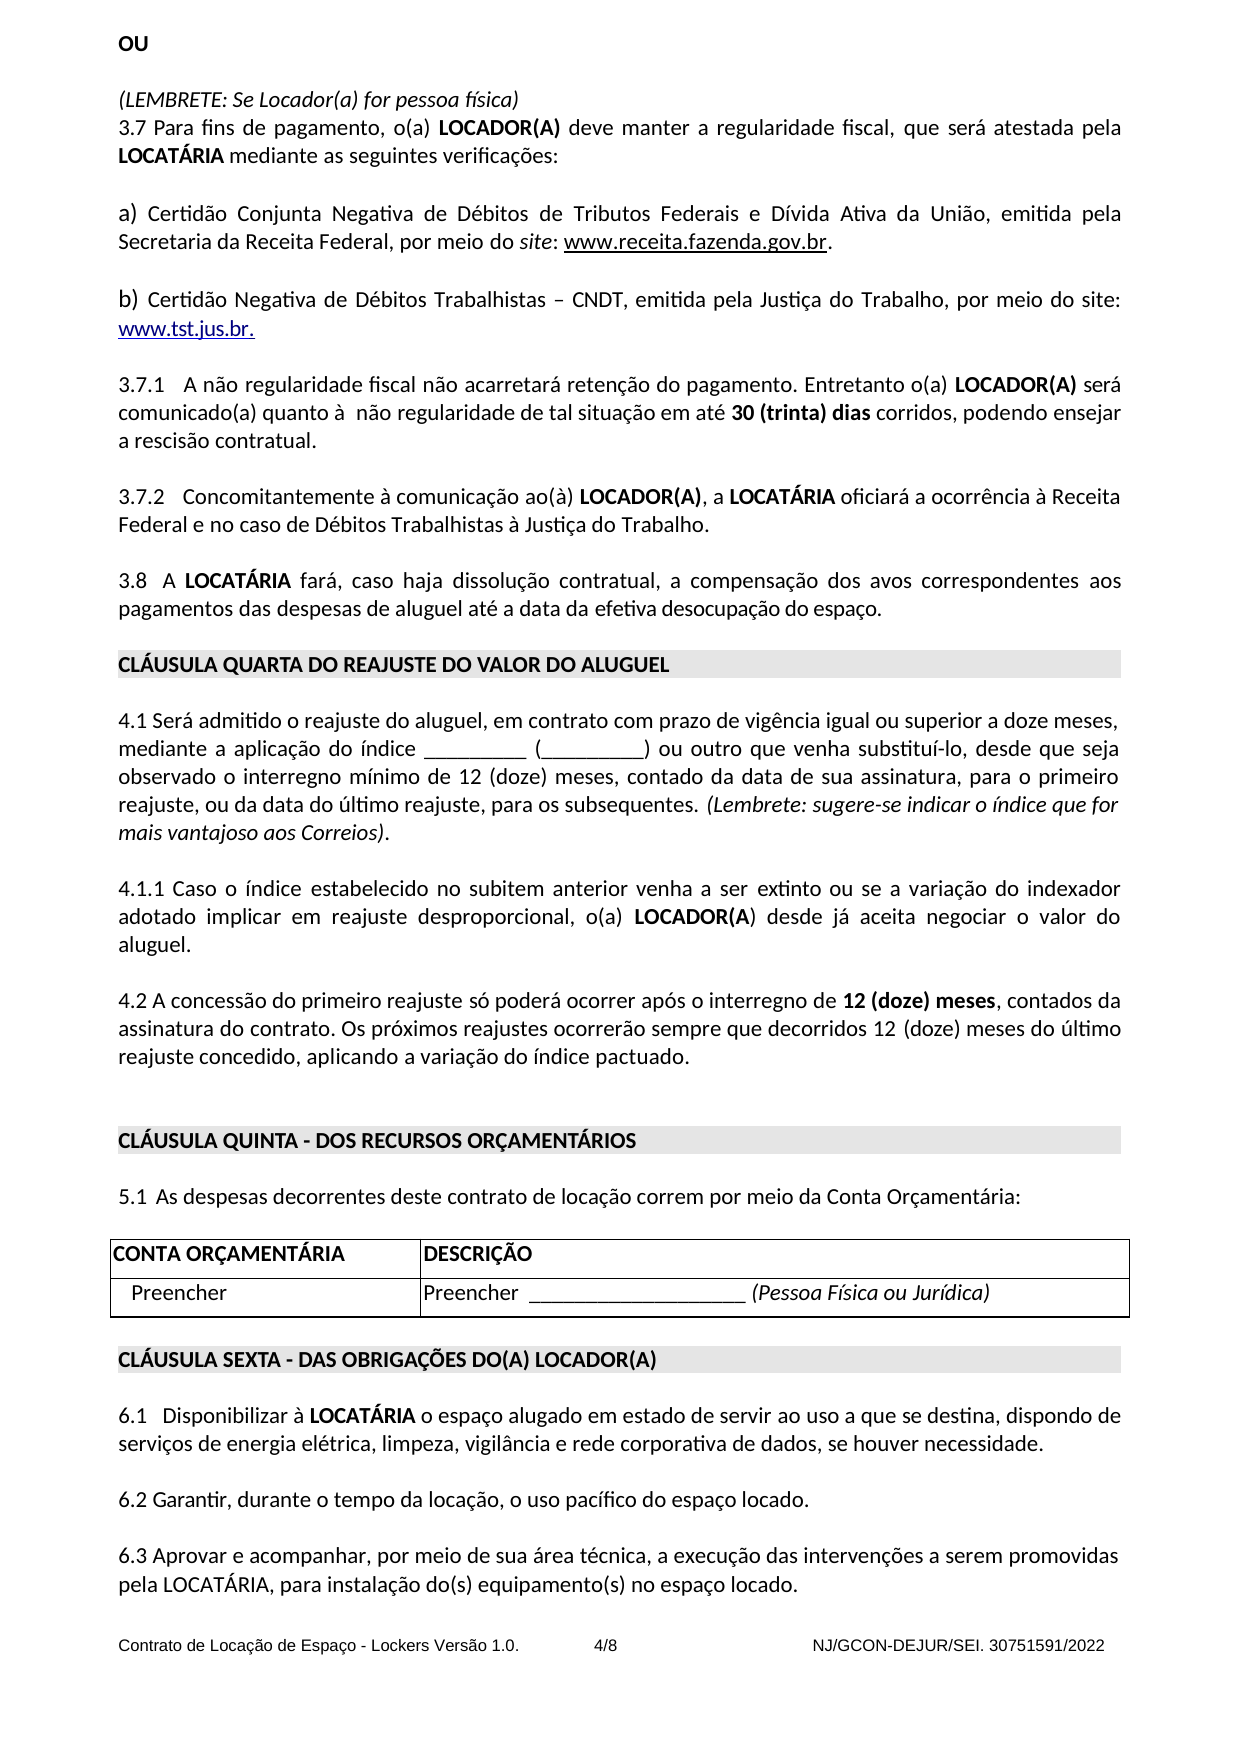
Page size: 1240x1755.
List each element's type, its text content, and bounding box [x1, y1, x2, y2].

subtitle OU [118, 29, 1121, 57]
table_cell Preencher [111, 1279, 420, 1316]
list Disponibilizar à LOCATÁRIA o espaço alugado em estado de servir ao uso a que se destina, dispondo de serviços de energia elétrica, limpeza, vigilância e rede corporativa de dados, se houver necessidade. [118, 1402, 1121, 1458]
list Certidão Negativa de Débitos Trabalhistas – CNDT, emitida pela Justiça do Trabalho, por meio do site: www.tst.jus.br. [118, 283, 1121, 342]
list A não regularidade ﬁscal não acarretará retenção do pagamento. Entretanto o(a) LOCADOR(A) será comunicado(a) quanto à não regularidade de tal situação em até 30 (trinta) dias corridos, podendo ensejar a rescisão contratual. [118, 370, 1121, 454]
text 4.1.1 Caso o índice estabelecido no subitem anterior venha a ser extinto ou se a variação do indexador adotado implicar em reajuste desproporcional, o(a) LOCADOR(A) desde já aceita negociar o valor do aluguel. [118, 874, 1121, 958]
list Concomitantemente à comunicação ao(à) LOCADOR(A), a LOCATÁRIA oﬁciará a ocorrência à Receita Federal e no caso de Débitos Trabalhistas à Justiça do Trabalho. [118, 482, 1121, 538]
list As despesas decorrentes deste contrato de locação correm por meio da Conta Orçamentária: [118, 1182, 1121, 1211]
list Certidão Conjunta Negativa de Débitos de Tributos Federais e Dívida Ativa da União, emitida pela Secretaria da Receita Federal, por meio do site: www.receita.fazenda.gov.br. [118, 197, 1121, 255]
list 3.7 Para ﬁns de pagamento, o(a) LOCADOR(A) deve manter a regularidade ﬁscal, que será atestada pela LOCATÁRIA mediante as seguintes veriﬁcações: [118, 113, 1121, 169]
table_cell Preencher ___________________ (Pessoa Física ou Jurídica) [421, 1279, 1129, 1316]
text (LEMBRETE: Se Locador(a) for pessoa física) [118, 85, 1121, 113]
list 6.2 Garantir, durante o tempo da locação, o uso pacíﬁco do espaço locado. [118, 1486, 1121, 1514]
list 4.1 Será admitido o reajuste do aluguel, em contrato com prazo de vigência igual ou superior a doze meses, mediante a aplicação do índice _________ (_________) ou outro que venha substituí-lo, desde que seja observado o interregno mínimo de 12 (doze) meses, contado da data de sua assinatura, para o primeiro reajuste, ou da data do último reajuste, para os subsequentes. (Lembrete: sugere-se indicar o índice que for mais vantajoso aos Correios). [118, 706, 1121, 846]
subtitle CLÁUSULA QUARTA DO REAJUSTE DO VALOR DO ALUGUEL [118, 650, 1121, 678]
list 6.3 Aprovar e acompanhar, por meio de sua área técnica, a execução das intervenções a serem promovidas pela LOCATÁRIA, para instalação do(s) equipamento(s) no espaço locado. [118, 1542, 1121, 1598]
list A LOCATÁRIA fará, caso haja dissolução contratual, a compensação dos avos correspondentes aos pagamentos das despesas de aluguel até a data da efetiva desocupação do espaço. [118, 566, 1121, 622]
text 4.2 A concessão do primeiro reajuste só poderá ocorrer após o interregno de 12 (doze) meses, contados da assinatura do contrato. Os próximos reajustes ocorrerão sempre que decorridos 12 (doze) meses do último reajuste concedido, aplicando a variação do índice pactuado. [118, 986, 1121, 1070]
table_header DESCRIÇÃO [421, 1240, 1129, 1277]
table_header CONTA ORÇAMENTÁRIA [111, 1240, 420, 1277]
subtitle CLÁUSULA SEXTA - DAS OBRIGAÇÕES DO(A) LOCADOR(A) [118, 1346, 1121, 1373]
subtitle CLÁUSULA QUINTA - DOS RECURSOS ORÇAMENTÁRIOS [118, 1126, 1121, 1154]
